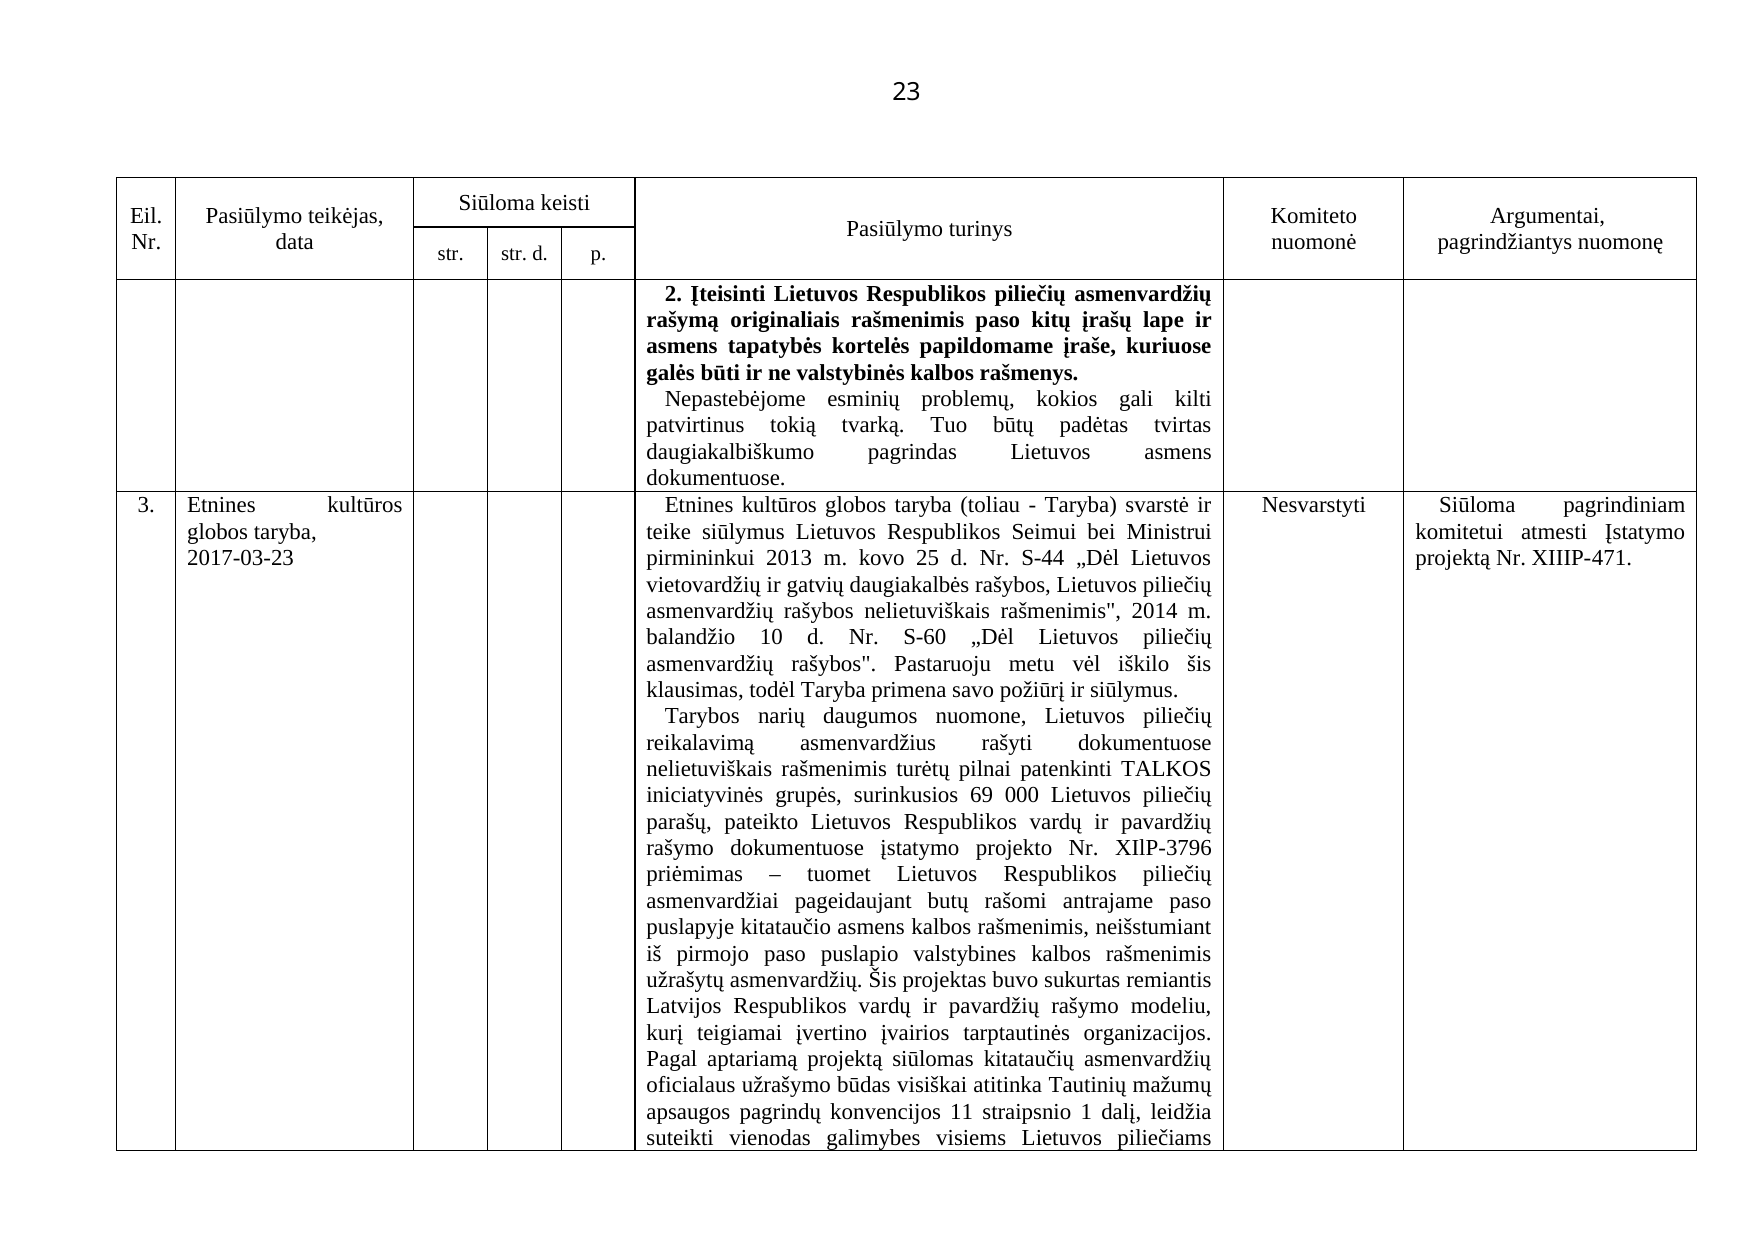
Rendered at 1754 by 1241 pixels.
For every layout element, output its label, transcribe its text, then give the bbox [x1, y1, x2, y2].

table_cell Siūloma pagrindiniam komitetui atmesti Įstatymo projektą Nr. XIIIP-471. [1404, 492, 1696, 1150]
table_cell [488, 492, 561, 1150]
table_cell p. [562, 228, 634, 279]
table_cell 3. [117, 492, 175, 1150]
table_header Argumentai, pagrindžiantys nuomonę [1404, 178, 1696, 279]
table_header Komiteto nuomonė [1224, 178, 1403, 279]
table_cell [1224, 280, 1403, 491]
table_cell Nesvarstyti [1224, 492, 1403, 1150]
table_header Pasiūlymo turinys [636, 178, 1223, 279]
table_cell [562, 280, 634, 491]
table_cell [414, 492, 487, 1150]
table_cell [176, 280, 413, 491]
table_cell str. [414, 228, 487, 279]
table_header Pasiūlymo teikėjas, data [176, 178, 413, 279]
table_cell 2. Įteisinti Lietuvos Respublikos piliečių asmenvardžių rašymą originaliais rašmenimis paso kitų įrašų lape ir asmens tapatybės kortelės papildomame įraše, kuriuose galės būti ir ne valstybinės kalbos rašmenys. Nepastebėjome esminių problemų, kokios gali kilti patvirtinus tokią tvarką. Tuo būtų padėtas tvirtas daugiakalbiškumo pagrindas Lietuvos asmens dokumentuose. [636, 280, 1223, 491]
table_header Siūloma keisti [414, 178, 634, 226]
table_cell [414, 280, 487, 491]
table_cell [562, 492, 634, 1150]
table_cell str. d. [488, 228, 561, 279]
table_header Eil. Nr. [117, 178, 175, 279]
table_cell Etnines kultūros globos taryba, 2017-03-23 [176, 492, 413, 1150]
table_cell [117, 280, 175, 491]
table_cell Etnines kultūros globos taryba (toliau - Taryba) svarstė ir teike siūlymus Lietuvos Respublikos Seimui bei Ministrui pirmininkui 2013 m. kovo 25 d. Nr. S-44 „Dėl Lietuvos vietovardžių ir gatvių daugiakalbės rašybos, Lietuvos piliečių asmenvardžių rašybos nelietuviškais rašmenimis", 2014 m. balandžio 10 d. Nr. S-60 „Dėl Lietuvos piliečių asmenvardžių rašybos". Pastaruoju metu vėl iškilo šis klausimas, todėl Taryba primena savo požiūrį ir siūlymus. Tarybos narių daugumos nuomone, Lietuvos piliečių reikalavimą asmenvardžius rašyti dokumentuose nelietuviškais rašmenimis turėtų pilnai patenkinti TALKOS iniciatyvinės grupės, surinkusios 69 000 Lietuvos piliečių parašų, pateikto Lietuvos Respublikos vardų ir pavardžių rašymo dokumentuose įstatymo projekto Nr. XIlP-3796 priėmimas – tuomet Lietuvos Respublikos piliečių asmenvardžiai pageidaujant butų rašomi antrajame paso puslapyje kitataučio asmens kalbos rašmenimis, neišstumiant iš pirmojo paso puslapio valstybines kalbos rašmenimis užrašytų asmenvardžių. Šis projektas buvo sukurtas remiantis Latvijos Respublikos vardų ir pavardžių rašymo modeliu, kurį teigiamai įvertino įvairios tarptautinės organizacijos. Pagal aptariamą projektą siūlomas kitataučių asmenvardžių oficialaus užrašymo būdas visiškai atitinka Tautinių mažumų apsaugos pagrindų konvencijos 11 straipsnio 1 dalį, leidžia suteikti vienodas galimybes visiems Lietuvos piliečiams [636, 492, 1223, 1150]
table_cell [488, 280, 561, 491]
table_cell [1404, 280, 1696, 491]
